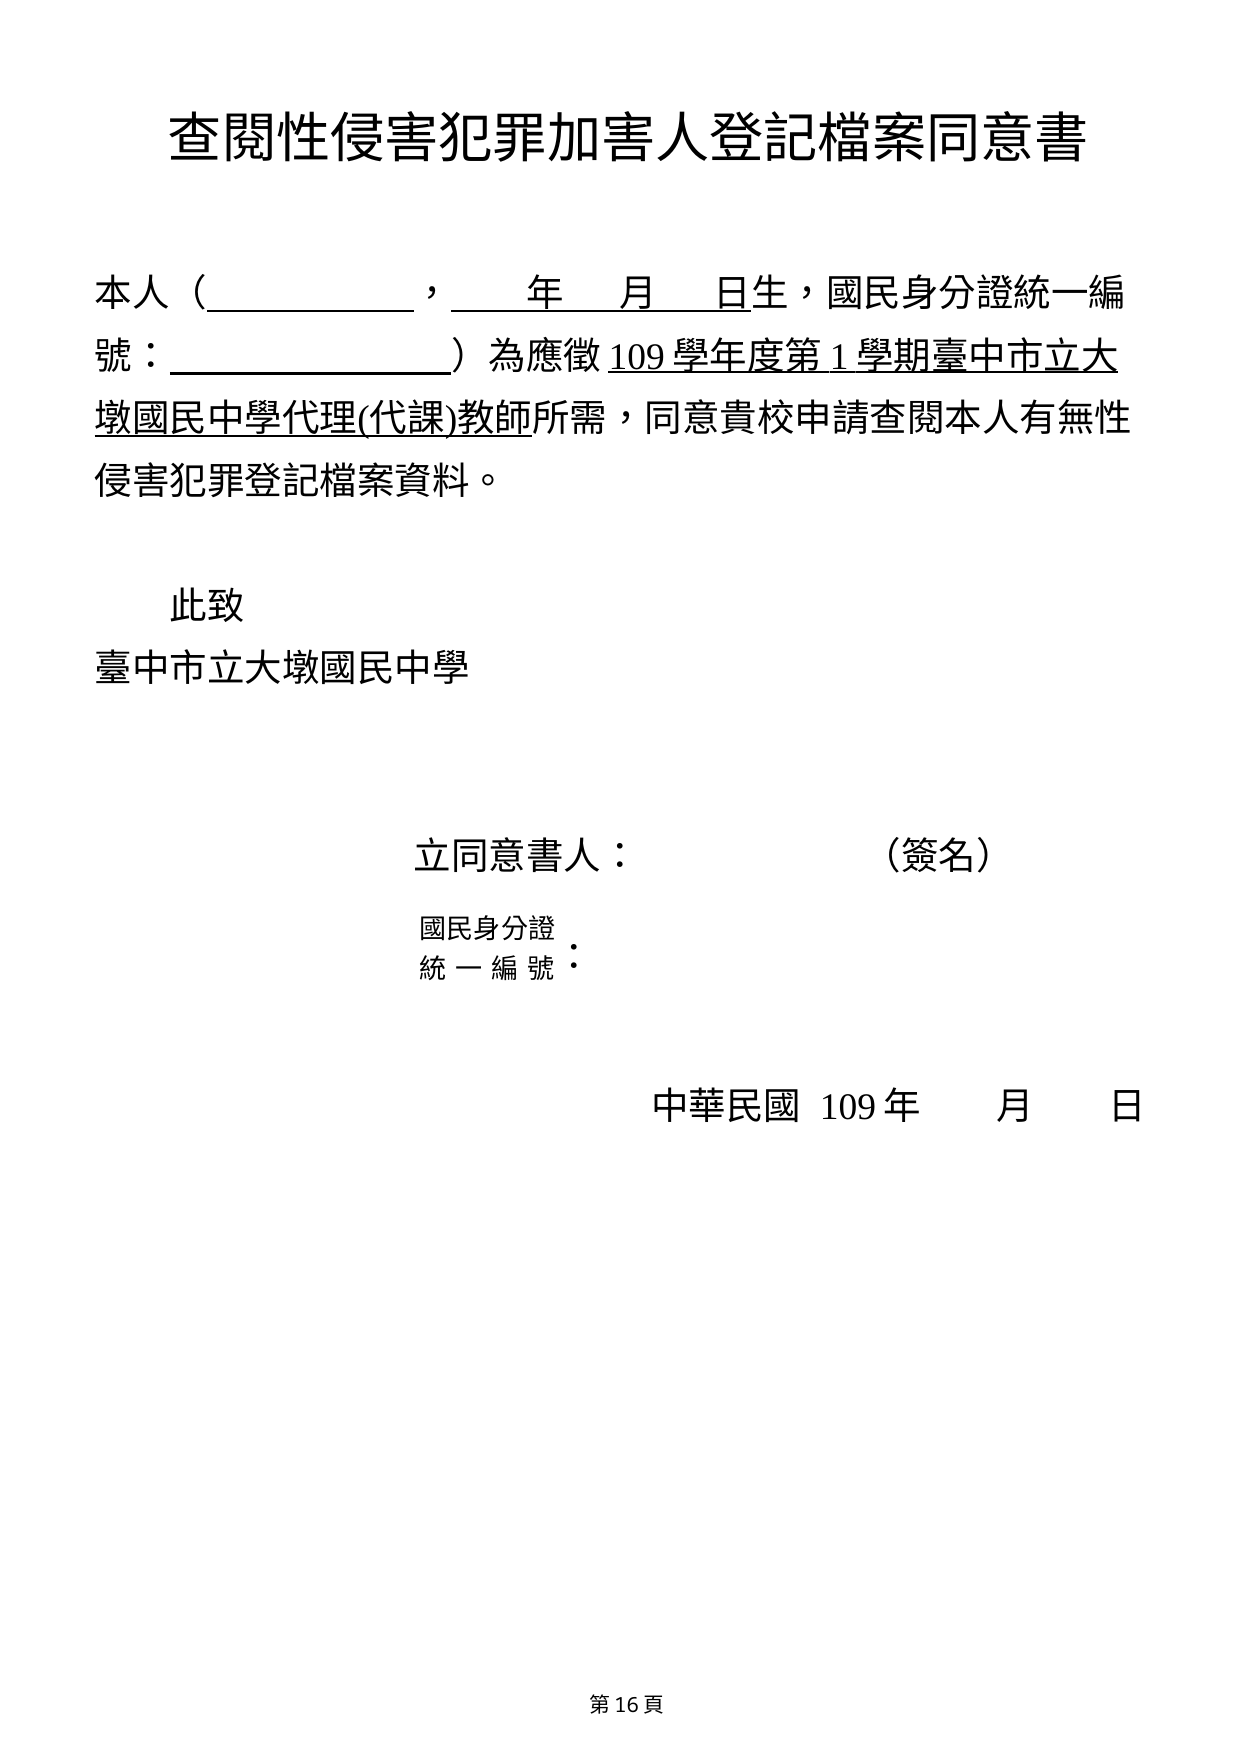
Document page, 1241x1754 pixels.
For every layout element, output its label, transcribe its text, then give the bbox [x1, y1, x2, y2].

text 本人（ ， 年 月 日生，國民身分證統一編號： ）為應徵109學年度第1學期臺中市立大墩國民中學代理(代課)教師所需，同意貴校申請查閱本人有無性侵害犯罪登記檔案資料。 [94, 249, 1146, 499]
text 國民身分證統一編號： [94, 874, 1146, 999]
text 中華民國 109年 月 日 [94, 1061, 1146, 1124]
text 臺中市立大墩國民中學 [94, 624, 1146, 686]
text 立同意書人： （簽名） [94, 811, 1146, 874]
text 此致 [94, 561, 1146, 624]
text 查閱性侵害犯罪加害人登記檔案同意書 [94, 61, 1162, 186]
